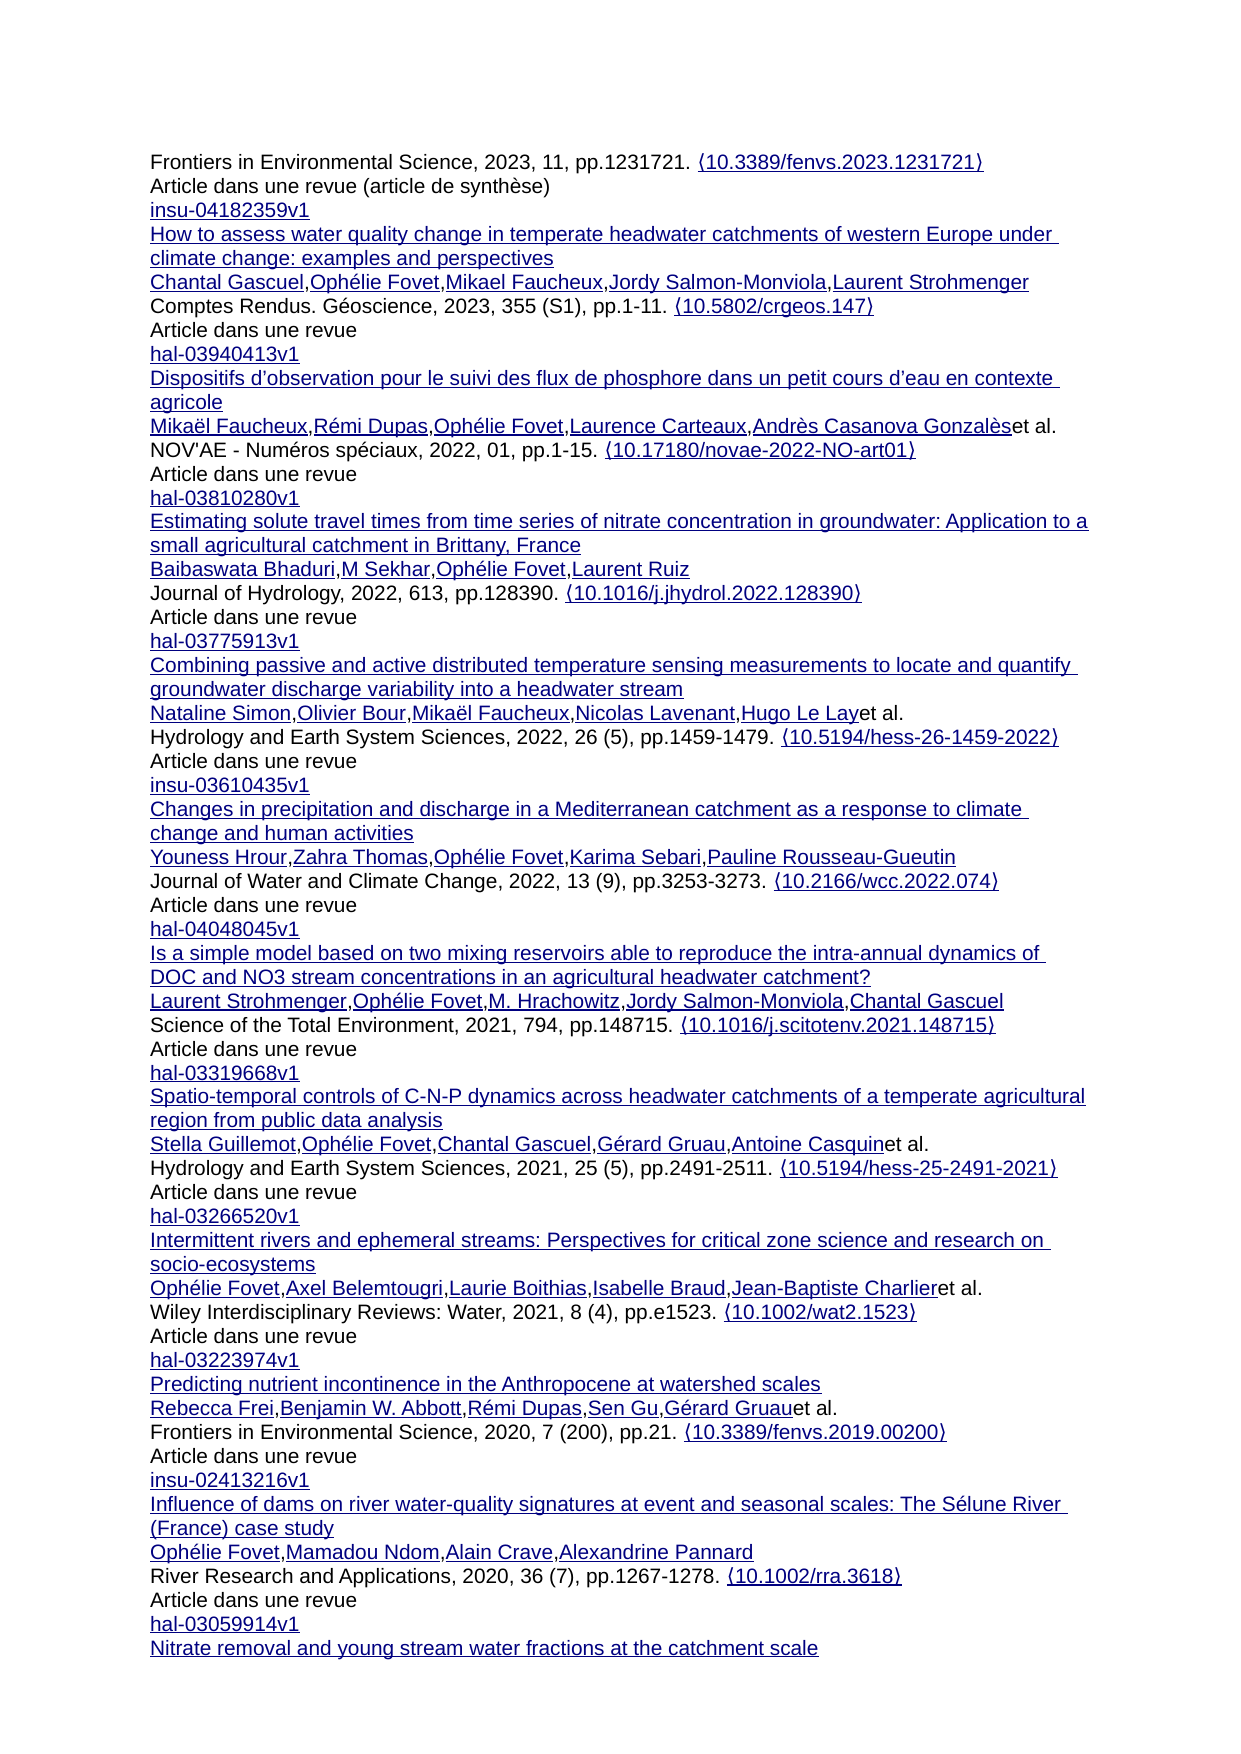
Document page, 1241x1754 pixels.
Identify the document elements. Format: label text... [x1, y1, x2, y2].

table_cell Dispositifs d’observation pour le suivi des flux de phosphore dans un petit cours d’eau en contexte agricole Mikaël Faucheux,Rémi Dupas,Ophélie Fovet,Laurence Carteaux,Andrès Casanova Gonzalèset al. NOV'AE - Numéros spéciaux, 2022, 01, pp.1-15. ⟨10.17180/novae-2022-NO-art01⟩ Article dans une revue hal-03810280v1 [150, 366, 1090, 509]
table_cell Intermittent rivers and ephemeral streams: Perspectives for critical zone science and research on socio‐ecosystems Ophélie Fovet,Axel Belemtougri,Laurie Boithias,Isabelle Braud,Jean-Baptiste Charlieret al. Wiley Interdisciplinary Reviews: Water, 2021, 8 (4), pp.e1523. ⟨10.1002/wat2.1523⟩ Article dans une revue hal-03223974v1 [150, 1228, 1090, 1372]
table_cell Influence of dams on river water‐quality signatures at event and seasonal scales: The Sélune River (France) case study Ophélie Fovet,Mamadou Ndom,Alain Crave,Alexandrine Pannard River Research and Applications, 2020, 36 (7), pp.1267-1278. ⟨10.1002/rra.3618⟩ Article dans une revue hal-03059914v1 [150, 1492, 1090, 1635]
table_cell Nitrate removal and young stream water fractions at the catchment scale [150, 1635, 1090, 1659]
table_cell Frontiers in Environmental Science, 2023, 11, pp.1231721. ⟨10.3389/fenvs.2023.1231721⟩ Article dans une revue (article de synthèse) insu-04182359v1 [150, 150, 1090, 222]
table_cell Spatio-temporal controls of C-N-P dynamics across headwater catchments of a temperate agricultural region from public data analysis Stella Guillemot,Ophélie Fovet,Chantal Gascuel,Gérard Gruau,Antoine Casquinet al. Hydrology and Earth System Sciences, 2021, 25 (5), pp.2491-2511. ⟨10.5194/hess-25-2491-2021⟩ Article dans une revue hal-03266520v1 [150, 1084, 1090, 1228]
table_cell How to assess water quality change in temperate headwater catchments of western Europe under climate change: examples and perspectives Chantal Gascuel,Ophélie Fovet,Mikael Faucheux,Jordy Salmon-Monviola,Laurent Strohmenger Comptes Rendus. Géoscience, 2023, 355 (S1), pp.1-11. ⟨10.5802/crgeos.147⟩ Article dans une revue hal-03940413v1 [150, 222, 1090, 366]
table_cell Changes in precipitation and discharge in a Mediterranean catchment as a response to climate change and human activities Youness Hrour,Zahra Thomas,Ophélie Fovet,Karima Sebari,Pauline Rousseau-Gueutin Journal of Water and Climate Change, 2022, 13 (9), pp.3253-3273. ⟨10.2166/wcc.2022.074⟩ Article dans une revue hal-04048045v1 [150, 797, 1090, 941]
table_cell Is a simple model based on two mixing reservoirs able to reproduce the intra-annual dynamics of DOC and NO3 stream concentrations in an agricultural headwater catchment? Laurent Strohmenger,Ophélie Fovet,M. Hrachowitz,Jordy Salmon-Monviola,Chantal Gascuel Science of the Total Environment, 2021, 794, pp.148715. ⟨10.1016/j.scitotenv.2021.148715⟩ Article dans une revue hal-03319668v1 [150, 941, 1090, 1084]
table_cell Combining passive and active distributed temperature sensing measurements to locate and quantify groundwater discharge variability into a headwater stream Nataline Simon,Olivier Bour,Mikaël Faucheux,Nicolas Lavenant,Hugo Le Layet al. Hydrology and Earth System Sciences, 2022, 26 (5), pp.1459-1479. ⟨10.5194/hess-26-1459-2022⟩ Article dans une revue insu-03610435v1 [150, 653, 1090, 797]
table_cell Predicting nutrient incontinence in the Anthropocene at watershed scales Rebecca Frei,Benjamin W. Abbott,Rémi Dupas,Sen Gu,Gérard Gruauet al. Frontiers in Environmental Science, 2020, 7 (200), pp.21. ⟨10.3389/fenvs.2019.00200⟩ Article dans une revue insu-02413216v1 [150, 1372, 1090, 1492]
table_cell Estimating solute travel times from time series of nitrate concentration in groundwater: Application to a small agricultural catchment in Brittany, France Baibaswata Bhaduri,M Sekhar,Ophélie Fovet,Laurent Ruiz Journal of Hydrology, 2022, 613, pp.128390. ⟨10.1016/j.jhydrol.2022.128390⟩ Article dans une revue hal-03775913v1 [150, 509, 1090, 653]
